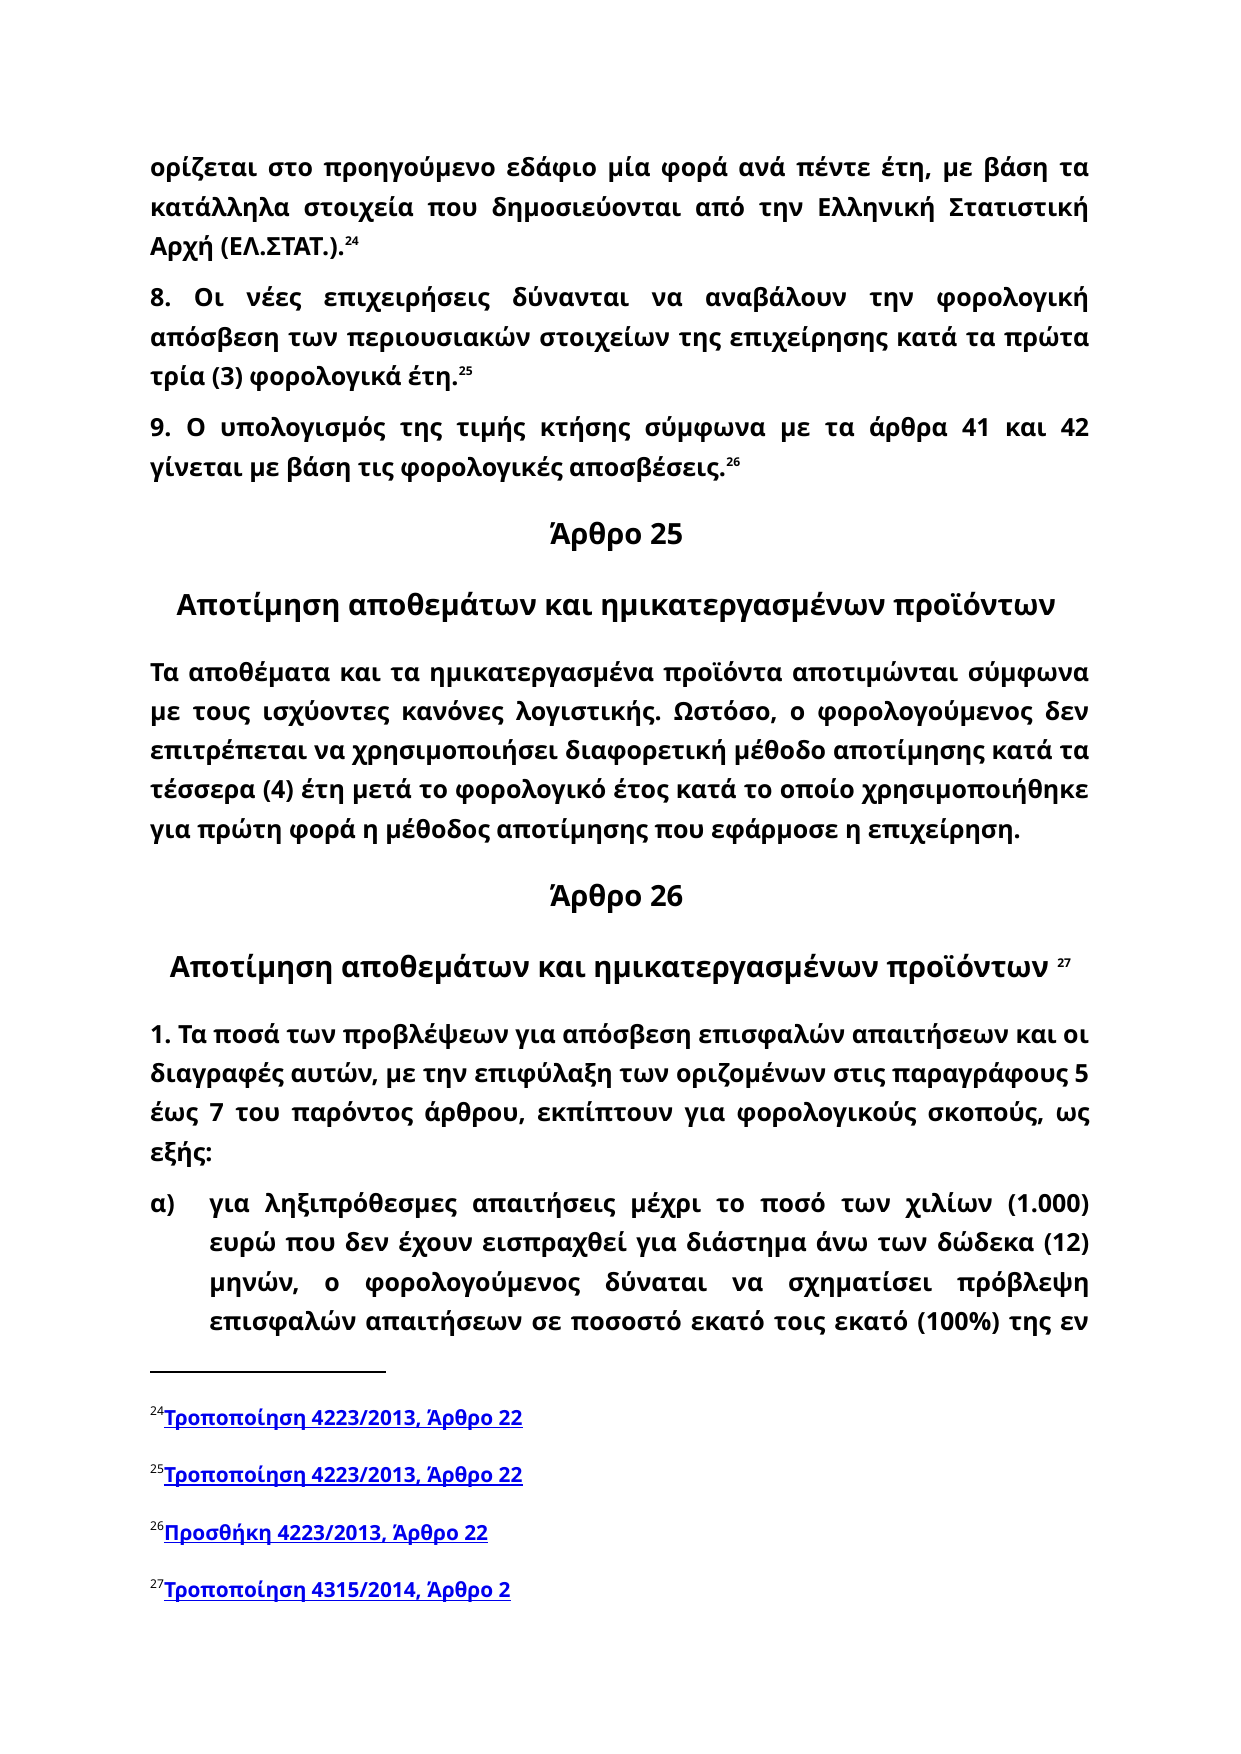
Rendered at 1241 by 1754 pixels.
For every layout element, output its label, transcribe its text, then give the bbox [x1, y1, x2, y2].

subtitle Αποτίμηση αποθεμάτων και ημικατεργασμένων προϊόντων [150, 946, 1090, 986]
text 8. Οι νέες επιχειρήσεις δύνανται να αναβάλουν την φορολογική απόσβεση των περιουσιακών στοιχείων της επιχείρησης κατά τα πρώτα τρία (3) φορολογικά έτη. [150, 280, 1090, 392]
text Προσθήκη 4223/2013, Άρθρο 22 [150, 1518, 1090, 1546]
text Τα αποθέματα και τα ημικατεργασμένα προϊόντα αποτιμώνται σύμφωνα με τους ισχύοντες κανόνες λογιστικής. Ωστόσο, ο φορολογούμενος δεν επιτρέπεται να χρησιμοποιήσει διαφορετική μέθοδο αποτίμησης κατά τα τέσσερα (4) έτη μετά το φορολογικό έτος κατά το οποίο χρησιμοποιήθηκε για πρώτη φορά η μέθοδος αποτίμησης που εφάρμοσε η επιχείρηση. [150, 654, 1090, 845]
subtitle Άρθρο 25 [150, 513, 1090, 553]
subtitle Άρθρο 26 [150, 875, 1090, 915]
text 9. Ο υπολογισμός της τιμής κτήσης σύμφωνα με τα άρθρα 41 και 42 γίνεται με βάση τις φορολογικές αποσβέσεις. [150, 410, 1090, 483]
text 1. Τα ποσά των προβλέψεων για απόσβεση επισφαλών απαιτήσεων και οι διαγραφές αυτών, με την επιφύλαξη των οριζομένων στις παραγράφους 5 έως 7 του παρόντος άρθρου, εκπίπτουν για φορολογικούς σκοπούς, ως εξής: [150, 1017, 1090, 1168]
text ορίζεται στο προηγούμενο εδάφιο μία φορά ανά πέντε έτη, με βάση τα κατάλληλα στοιχεία που δημοσιεύονται από την Ελληνική Στατιστική Αρχή (ΕΛ.ΣΤΑΤ.). [150, 150, 1090, 262]
list α) για ληξιπρόθεσμες απαιτήσεις μέχρι το ποσό των χιλίων (1.000) ευρώ που δεν έχουν εισπραχθεί για διάστημα άνω των δώδεκα (12) μηνών, ο φορολογούμενος δύναται να σχηματίσει πρόβλεψη επισφαλών απαιτήσεων σε ποσοστό εκατό τοις εκατό (100%) της εν [150, 1186, 1090, 1337]
subtitle Αποτίμηση αποθεμάτων και ημικατεργασμένων προϊόντων [150, 584, 1090, 624]
text Τροποποίηση 4315/2014, Άρθρο 2 [150, 1576, 1090, 1604]
text Τροποποίηση 4223/2013, Άρθρο 22 [150, 1460, 1090, 1489]
text Τροποποίηση 4223/2013, Άρθρο 22 [150, 1403, 1090, 1431]
